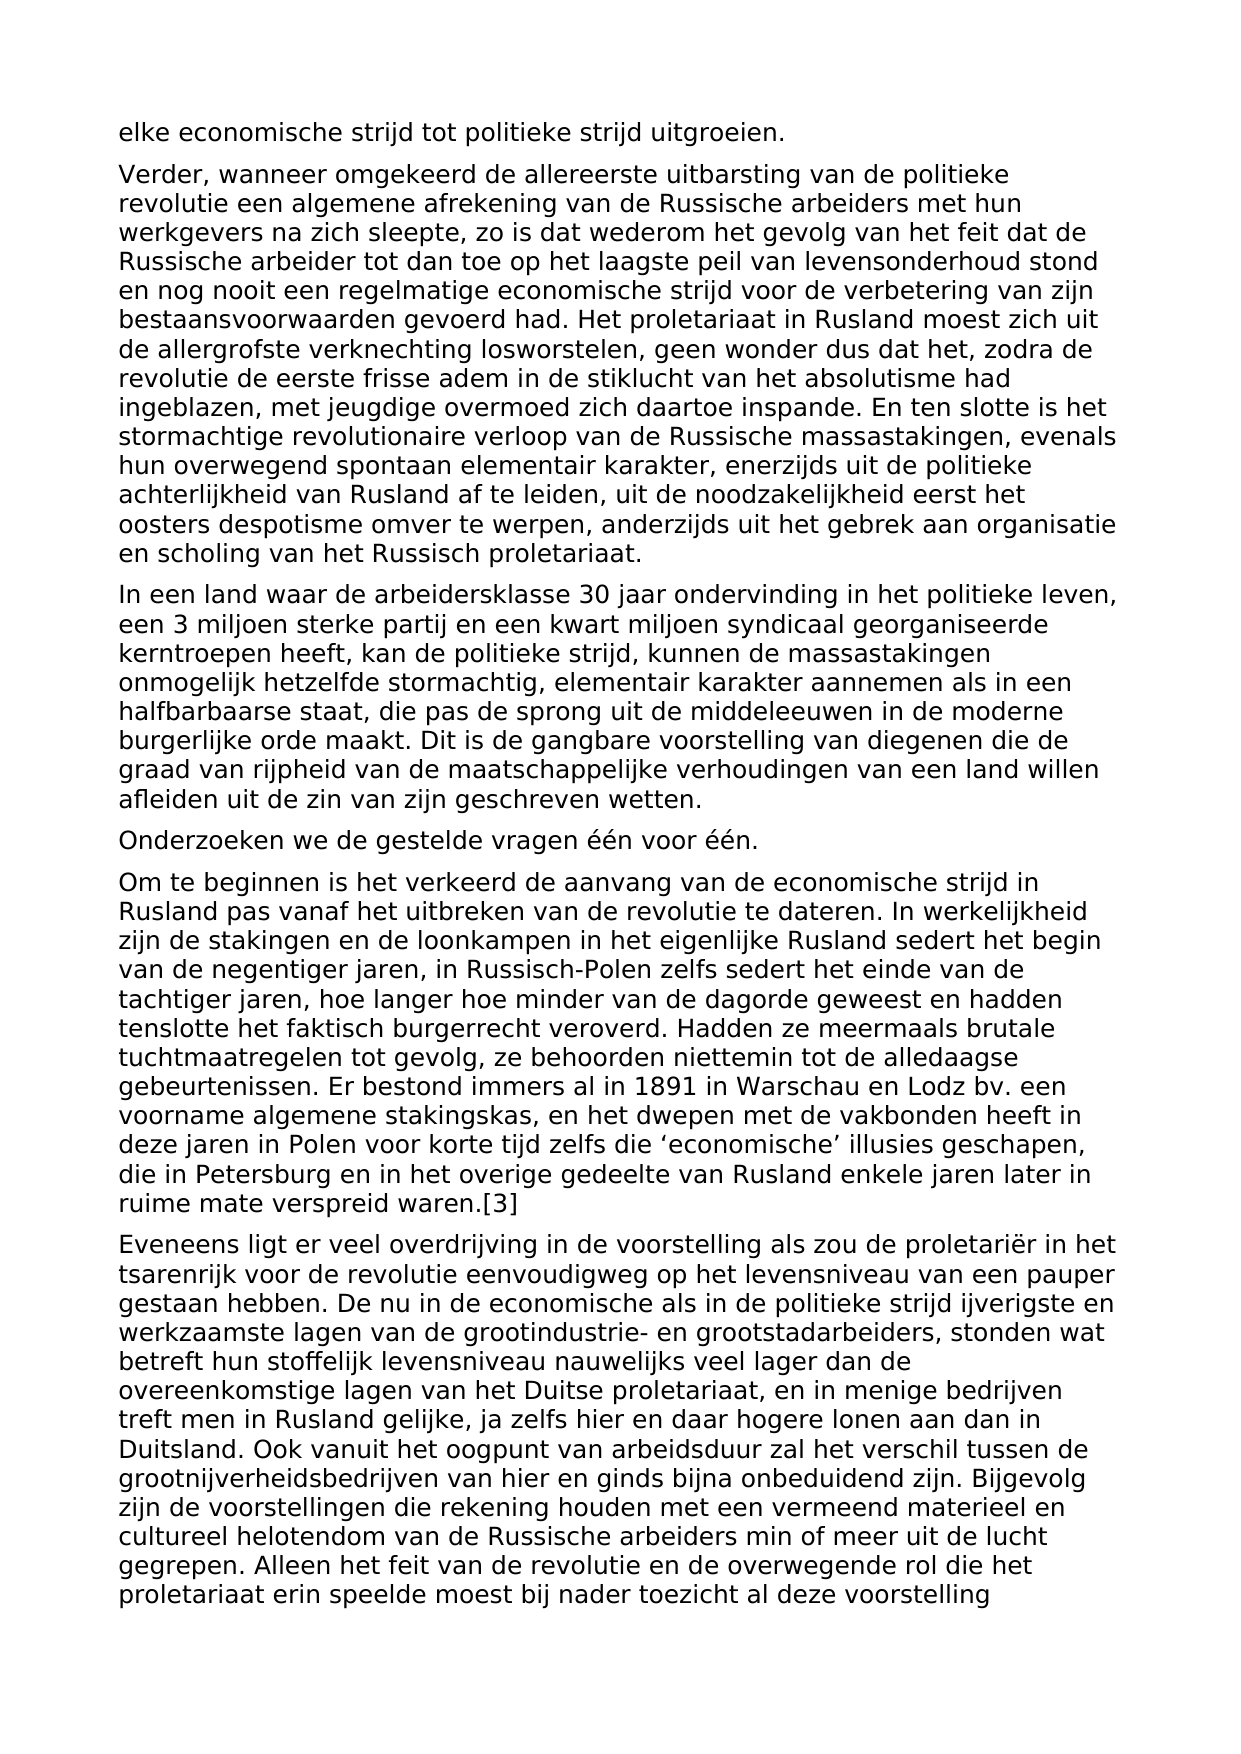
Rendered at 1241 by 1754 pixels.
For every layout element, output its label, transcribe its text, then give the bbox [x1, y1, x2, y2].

text Onderzoeken we de gestelde vragen één voor één. [118, 826, 1122, 856]
text In een land waar de arbeidersklasse 30 jaar ondervinding in het politieke leven, een 3 miljoen sterke partij en een kwart miljoen syndicaal georganiseerde kerntroepen heeft, kan de politieke strijd, kunnen de massastakingen onmogelijk hetzelfde stormachtig, elementair karakter aannemen als in een halfbarbaarse staat, die pas de sprong uit de middeleeuwen in de moderne burgerlijke orde maakt. Dit is de gangbare voorstelling van diegenen die de graad van rijpheid van de maatschappelijke verhoudingen van een land willen afleiden uit de zin van zijn geschreven wetten. [118, 581, 1122, 814]
text Eveneens ligt er veel overdrijving in de voorstelling als zou de proletariër in het tsarenrijk voor de revolutie eenvoudigweg op het levensniveau van een pauper gestaan hebben. De nu in de economische als in de politieke strijd ijverigste en werkzaamste lagen van de grootindustrie- en grootstadarbeiders, stonden wat betreft hun stoffelijk levensniveau nauwelijks veel lager dan de overeenkomstige lagen van het Duitse proletariaat, en in menige bedrijven treft men in Rusland gelijke, ja zelfs hier en daar hogere lonen aan dan in Duitsland. Ook vanuit het oogpunt van arbeidsduur zal het verschil tussen de grootnijverheidsbedrijven van hier en ginds bijna onbeduidend zijn. Bijgevolg zijn de voorstellingen die rekening houden met een vermeend materieel en cultureel helotendom van de Russische arbeiders min of meer uit de lucht gegrepen. Alleen het feit van de revolutie en de overwegende rol die het proletariaat erin speelde moest bij nader toezicht al deze voorstelling [118, 1231, 1122, 1610]
text Om te beginnen is het verkeerd de aanvang van de economische strijd in Rusland pas vanaf het uitbreken van de revolutie te dateren. In werkelijkheid zijn de stakingen en de loonkampen in het eigenlijke Rusland sedert het begin van de negentiger jaren, in Russisch-Polen zelfs sedert het einde van de tachtiger jaren, hoe langer hoe minder van de dagorde geweest en hadden tenslotte het faktisch burgerrecht veroverd. Hadden ze meermaals brutale tuchtmaatregelen tot gevolg, ze behoorden niettemin tot de alledaagse gebeurtenissen. Er bestond immers al in 1891 in Warschau en Lodz bv. een voorname algemene stakingskas, en het dwepen met de vakbonden heeft in deze jaren in Polen voor korte tijd zelfs die ‘economische’ illusies geschapen, die in Petersburg en in het overige gedeelte van Rusland enkele jaren later in ruime mate verspreid waren.[3] [118, 868, 1122, 1218]
text Verder, wanneer omgekeerd de allereerste uitbarsting van de politieke revolutie een algemene afrekening van de Russische arbeiders met hun werkgevers na zich sleepte, zo is dat wederom het gevolg van het feit dat de Russische arbeider tot dan toe op het laagste peil van levensonderhoud stond en nog nooit een regelmatige economische strijd voor de verbetering van zijn bestaansvoorwaarden gevoerd had. Het proletariaat in Rusland moest zich uit de allergrofste verknechting losworstelen, geen wonder dus dat het, zodra de revolutie de eerste frisse adem in de stiklucht van het absolutisme had ingeblazen, met jeugdige overmoed zich daartoe inspande. En ten slotte is het stormachtige revolutionaire verloop van de Russische massastakingen, evenals hun overwegend spontaan elementair karakter, enerzijds uit de politieke achterlijkheid van Rusland af te leiden, uit de noodzakelijkheid eerst het oosters despotisme omver te werpen, anderzijds uit het gebrek aan organisatie en scholing van het Russisch proletariaat. [118, 160, 1122, 568]
text elke economische strijd tot politieke strijd uitgroeien. [118, 118, 1122, 147]
